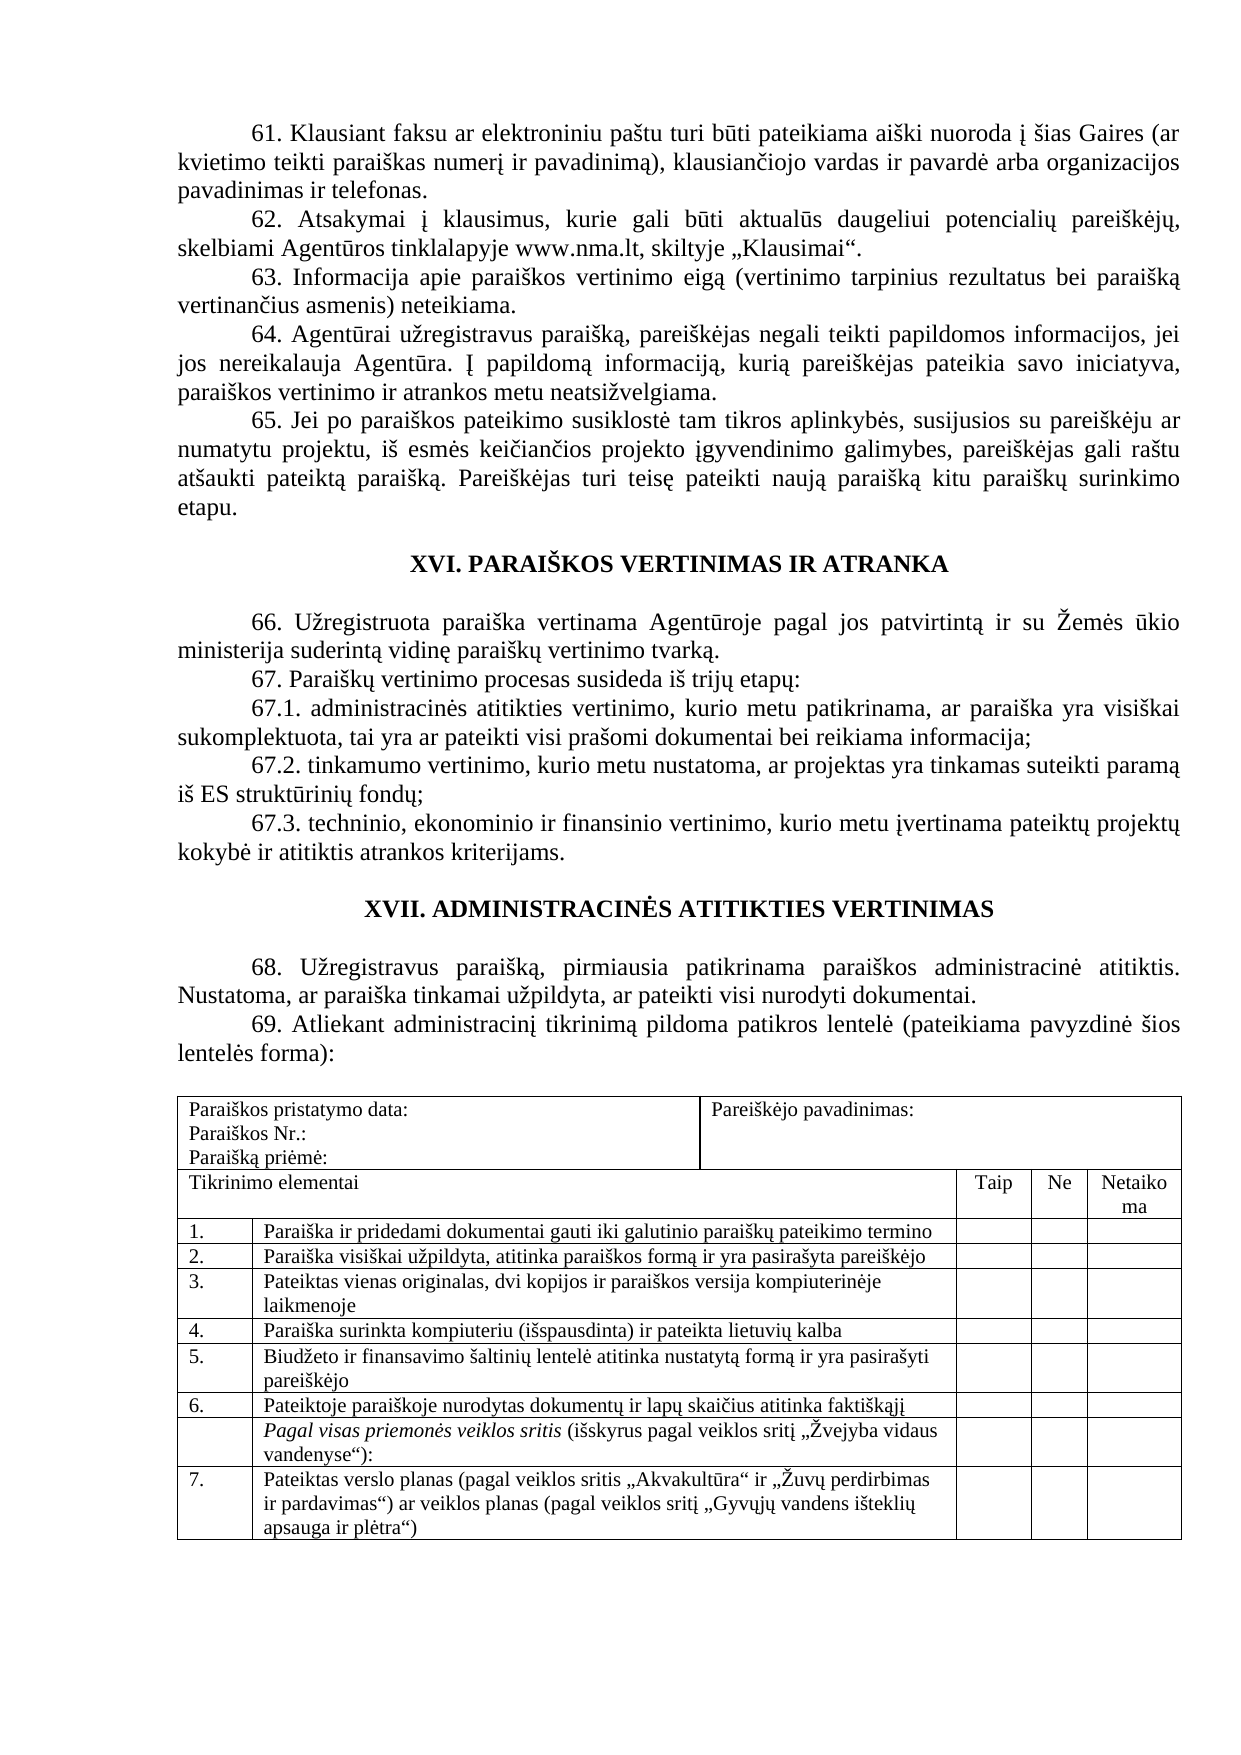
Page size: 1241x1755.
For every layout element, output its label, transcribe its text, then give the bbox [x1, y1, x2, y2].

table_cell Pateiktas vienas originalas, dvi kopijos ir paraiškos versija kompiuterinėje laikmenoje [253, 1269, 956, 1317]
table_cell [957, 1269, 1031, 1317]
table_cell [1088, 1467, 1181, 1539]
table_cell [957, 1467, 1031, 1539]
table_cell [1032, 1344, 1087, 1392]
table_cell [1032, 1467, 1087, 1539]
table_cell [1032, 1319, 1087, 1342]
table_cell Netaikoma [1088, 1170, 1181, 1218]
text XVI. PARAIŠKOS VERTINIMAS IR ATRANKA [177, 549, 1181, 578]
table_cell [1088, 1269, 1181, 1317]
text XVII. ADMINISTRACINĖS ATITIKTIES VERTINIMAS [177, 894, 1181, 923]
text 67. Paraiškų vertinimo procesas susideda iš trijų etapų: [177, 664, 1181, 693]
text 63. Informacija apie paraiškos vertinimo eigą (vertinimo tarpinius rezultatus bei paraišką vertinančius asmenis) neteikiama. [177, 262, 1181, 319]
text 64. Agentūrai užregistravus paraišką, pareiškėjas negali teikti papildomos informacijos, jei jos nereikalauja Agentūra. Į papildomą informaciją, kurią pareiškėjas pateikia savo iniciatyva, paraiškos vertinimo ir atrankos metu neatsižvelgiama. [177, 319, 1181, 406]
table_cell [957, 1319, 1031, 1342]
table_cell [957, 1418, 1031, 1466]
table_cell [178, 1418, 252, 1466]
table_cell Tikrinimo elementai [178, 1170, 956, 1218]
table_cell 6. [178, 1393, 252, 1417]
text 68. Užregistravus paraišką, pirmiausia patikrinama paraiškos administracinė atitiktis. Nustatoma, ar paraiška tinkamai užpildyta, ar pateikti visi nurodyti dokumentai. [177, 952, 1181, 1009]
table_cell Paraiška ir pridedami dokumentai gauti iki galutinio paraiškų pateikimo termino [253, 1219, 956, 1243]
table_cell Ne [1032, 1170, 1087, 1218]
table_cell [1088, 1393, 1181, 1417]
table_cell [1088, 1219, 1181, 1243]
table_cell [1088, 1244, 1181, 1268]
table_cell Taip [957, 1170, 1031, 1218]
table_cell Pateiktas verslo planas (pagal veiklos sritis „Akvakultūra“ ir „Žuvų perdirbimas ir pardavimas“) ar veiklos planas (pagal veiklos sritį „Gyvųjų vandens išteklių apsauga ir plėtra“) [253, 1467, 956, 1539]
table_cell [1032, 1244, 1087, 1268]
table_header Pareiškėjo pavadinimas: [701, 1097, 1181, 1169]
text 67.3. techninio, ekonominio ir finansinio vertinimo, kurio metu įvertinama pateiktų projektų kokybė ir atitiktis atrankos kriterijams. [177, 808, 1181, 866]
table_cell [1032, 1418, 1087, 1466]
table_cell 3. [178, 1269, 252, 1317]
table_cell 5. [178, 1344, 252, 1392]
table_cell [957, 1344, 1031, 1392]
table_cell 2. [178, 1244, 252, 1268]
table_cell [957, 1244, 1031, 1268]
table_cell Pagal visas priemonės veiklos sritis (išskyrus pagal veiklos sritį „Žvejyba vidaus vandenyse“): [253, 1418, 956, 1466]
table_cell Paraiška visiškai užpildyta, atitinka paraiškos formą ir yra pasirašyta pareiškėjo [253, 1244, 956, 1268]
table_cell [1088, 1344, 1181, 1392]
table_cell Paraiška surinkta kompiuteriu (išspausdinta) ir pateikta lietuvių kalba [253, 1319, 956, 1342]
table_cell 1. [178, 1219, 252, 1243]
table_cell [1088, 1418, 1181, 1466]
text 69. Atliekant administracinį tikrinimą pildoma patikros lentelė (pateikiama pavyzdinė šios lentelės forma): [177, 1009, 1181, 1067]
text 66. Užregistruota paraiška vertinama Agentūroje pagal jos patvirtintą ir su Žemės ūkio ministerija suderintą vidinę paraiškų vertinimo tvarką. [177, 607, 1181, 664]
table_cell [1032, 1269, 1087, 1317]
table_header Paraiškos pristatymo data: Paraiškos Nr.: Paraišką priėmė: [178, 1097, 699, 1169]
text 67.1. administracinės atitikties vertinimo, kurio metu patikrinama, ar paraiška yra visiškai sukomplektuota, tai yra ar pateikti visi prašomi dokumentai bei reikiama informacija; [177, 693, 1181, 751]
text 67.2. tinkamumo vertinimo, kurio metu nustatoma, ar projektas yra tinkamas suteikti paramą iš ES struktūrinių fondų; [177, 751, 1181, 808]
table_cell 4. [178, 1319, 252, 1342]
text 62. Atsakymai į klausimus, kurie gali būti aktualūs daugeliui potencialių pareiškėjų, skelbiami Agentūros tinklalapyje www.nma.lt, skiltyje „Klausimai“. [177, 204, 1181, 262]
table_cell [1032, 1393, 1087, 1417]
table_cell [957, 1393, 1031, 1417]
table_cell [1032, 1219, 1087, 1243]
table_cell [1088, 1319, 1181, 1342]
table_cell [957, 1219, 1031, 1243]
table_cell Pateiktoje paraiškoje nurodytas dokumentų ir lapų skaičius atitinka faktiškąjį [253, 1393, 956, 1417]
table_cell Biudžeto ir finansavimo šaltinių lentelė atitinka nustatytą formą ir yra pasirašyti pareiškėjo [253, 1344, 956, 1392]
table_cell 7. [178, 1467, 252, 1539]
text 65. Jei po paraiškos pateikimo susiklostė tam tikros aplinkybės, susijusios su pareiškėju ar numatytu projektu, iš esmės keičiančios projekto įgyvendinimo galimybes, pareiškėjas gali raštu atšaukti pateiktą paraišką. Pareiškėjas turi teisę pateikti naują paraišką kitu paraiškų surinkimo etapu. [177, 406, 1181, 521]
text 61. Klausiant faksu ar elektroniniu paštu turi būti pateikiama aiški nuoroda į šias Gaires (ar kvietimo teikti paraiškas numerį ir pavadinimą), klausiančiojo vardas ir pavardė arba organizacijos pavadinimas ir telefonas. [177, 118, 1181, 204]
